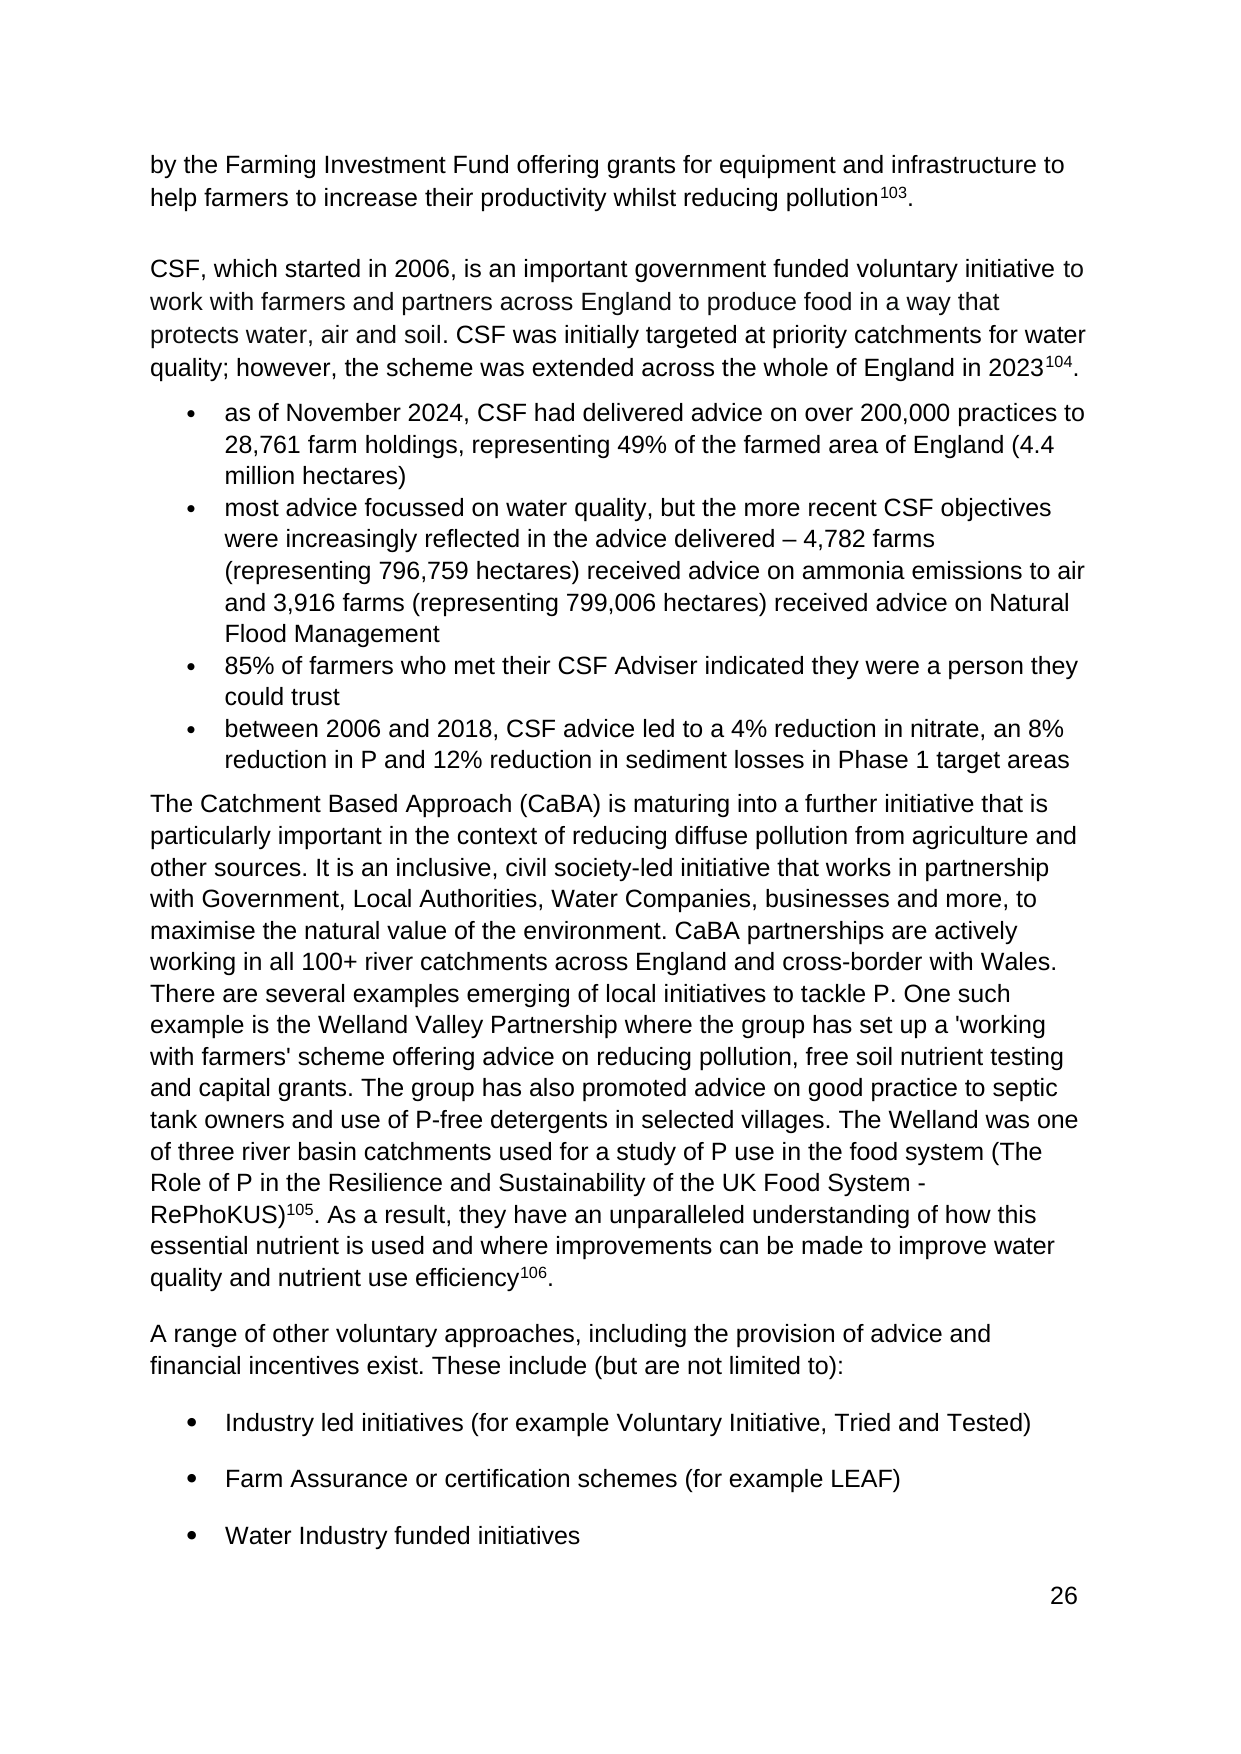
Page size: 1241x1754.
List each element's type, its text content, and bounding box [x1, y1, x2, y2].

list between 2006 and 2018, CSF advice led to a 4% reduction in nitrate, an 8% reduction in P and 12% reduction in sediment losses in Phase 1 target areas [187, 714, 1090, 774]
text CSF, which started in 2006, is an important government funded voluntary initiative to work with farmers and partners across England to produce food in a way that protects water, air and soil. CSF was initially targeted at priority catchments for water quality; however, the scheme was extended across the whole of England in 2023. [150, 253, 1090, 381]
text The Catchment Based Approach (CaBA) is maturing into a further initiative that is particularly important in the context of reducing diffuse pollution from agriculture and other sources. It is an inclusive, civil society-led initiative that works in partnership with Government, Local Authorities, Water Companies, businesses and more, to maximise the natural value of the environment. CaBA partnerships are actively working in all 100+ river catchments across England and cross-border with Wales. There are several examples emerging of local initiatives to tackle P. One such example is the Welland Valley Partnership where the group has set up a 'working with farmers' scheme offering advice on reducing pollution, free soil nutrient testing and capital grants. The group has also promoted advice on good practice to septic tank owners and use of P-free detergents in selected villages. The Welland was one of three river basin catchments used for a study of P use in the food system (The Role of P in the Resilience and Sustainability of the UK Food System - RePhoKUS). As a result, they have an unparalleled understanding of how this essential nutrient is used and where improvements can be made to improve water quality and nutrient use efficiency. [150, 789, 1090, 1292]
list Industry led initiatives (for example Voluntary Initiative, Tried and Tested) [187, 1407, 1090, 1436]
list Water Industry funded initiatives [187, 1521, 1090, 1550]
text by the Farming Investment Fund offering grants for equipment and infrastructure to help farmers to increase their productivity whilst reducing pollution. [150, 150, 1090, 212]
list most advice focussed on water quality, but the more recent CSF objectives were increasingly reflected in the advice delivered – 4,782 farms (representing 796,759 hectares) received advice on ammonia emissions to air and 3,916 farms (representing 799,006 hectares) received advice on Natural Flood Management [187, 493, 1090, 648]
list Farm Assurance or certification schemes (for example LEAF) [187, 1464, 1090, 1493]
text A range of other voluntary approaches, including the provision of advice and financial incentives exist. These include (but are not limited to): [150, 1319, 1090, 1380]
list as of November 2024, CSF had delivered advice on over 200,000 practices to 28,761 farm holdings, representing 49% of the farmed area of England (4.4 million hectares) [187, 398, 1090, 490]
list 85% of farmers who met their CSF Adviser indicated they were a person they could trust [187, 651, 1090, 711]
